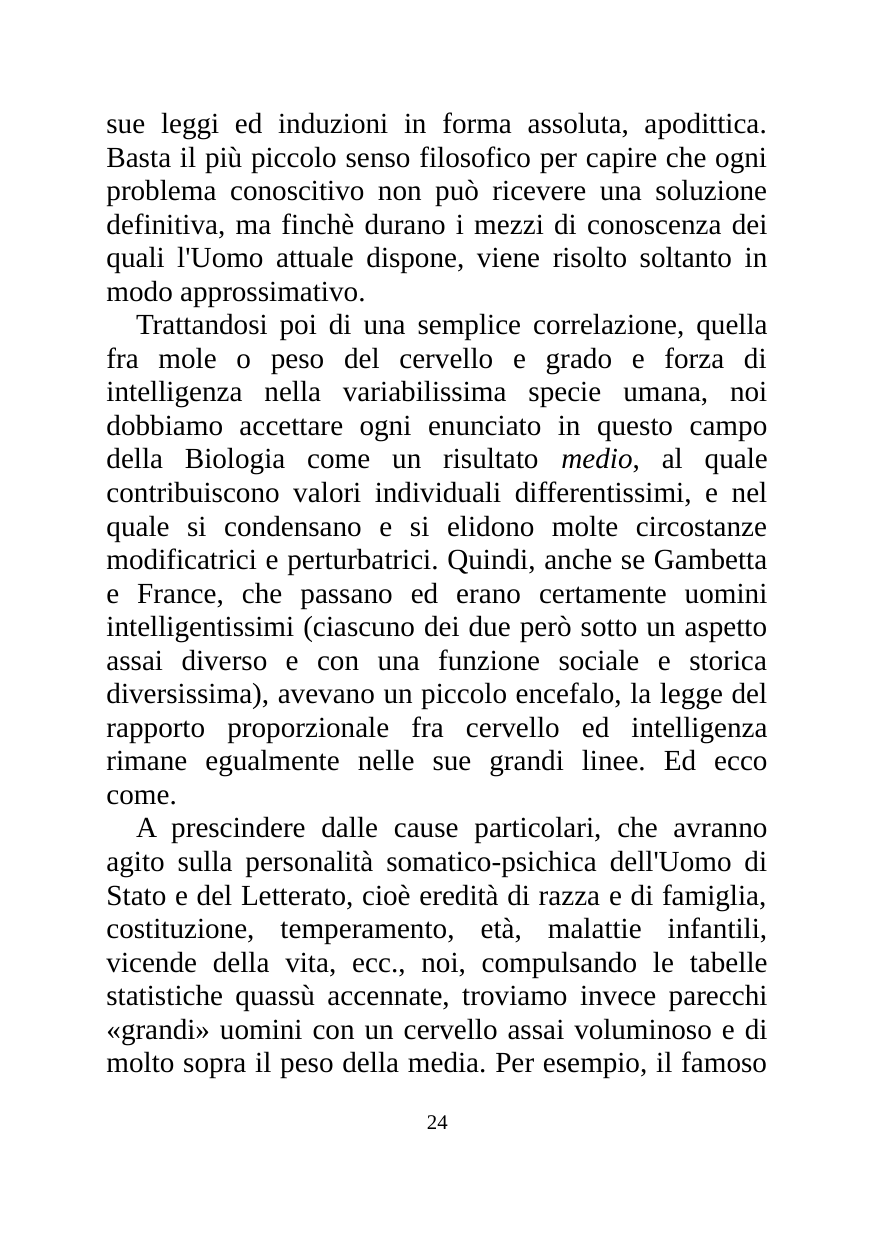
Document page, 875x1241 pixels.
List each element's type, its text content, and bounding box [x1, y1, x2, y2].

text A prescindere dalle cause particolari, che avranno agito sulla personalità somatico-psichica dell'Uomo di Stato e del Letterato, cioè eredità di razza e di famiglia, costituzione, temperamento, età, malattie infantili, vicende della vita, ecc., noi, compulsando le tabelle statistiche quassù accennate, troviamo invece parecchi «grandi» uomini con un cervello assai voluminoso e di molto sopra il peso della media. Per esempio, il famoso [106, 811, 768, 1079]
text sue leggi ed induzioni in forma assoluta, apodittica. Basta il più piccolo senso filosofico per capire che ogni problema conoscitivo non può ricevere una soluzione definitiva, ma finchè durano i mezzi di conoscenza dei quali l'Uomo attuale dispone, viene risolto soltanto in modo approssimativo. [106, 106, 768, 307]
text Trattandosi poi di una semplice correlazione, quella fra mole o peso del cervello e grado e forza di intelligenza nella variabilissima specie umana, noi dobbiamo accettare ogni enunciato in questo campo della Biologia come un risultato medio, al quale contribuiscono valori individuali differentissimi, e nel quale si condensano e si elidono molte circostanze modificatrici e perturbatrici. Quindi, anche se Gambetta e France, che passano ed erano certamente uomini intelligentissimi (ciascuno dei due però sotto un aspetto assai diverso e con una funzione sociale e storica diversissima), avevano un piccolo encefalo, la legge del rapporto proporzionale fra cervello ed intelligenza rimane egualmente nelle sue grandi linee. Ed ecco come. [106, 307, 768, 811]
